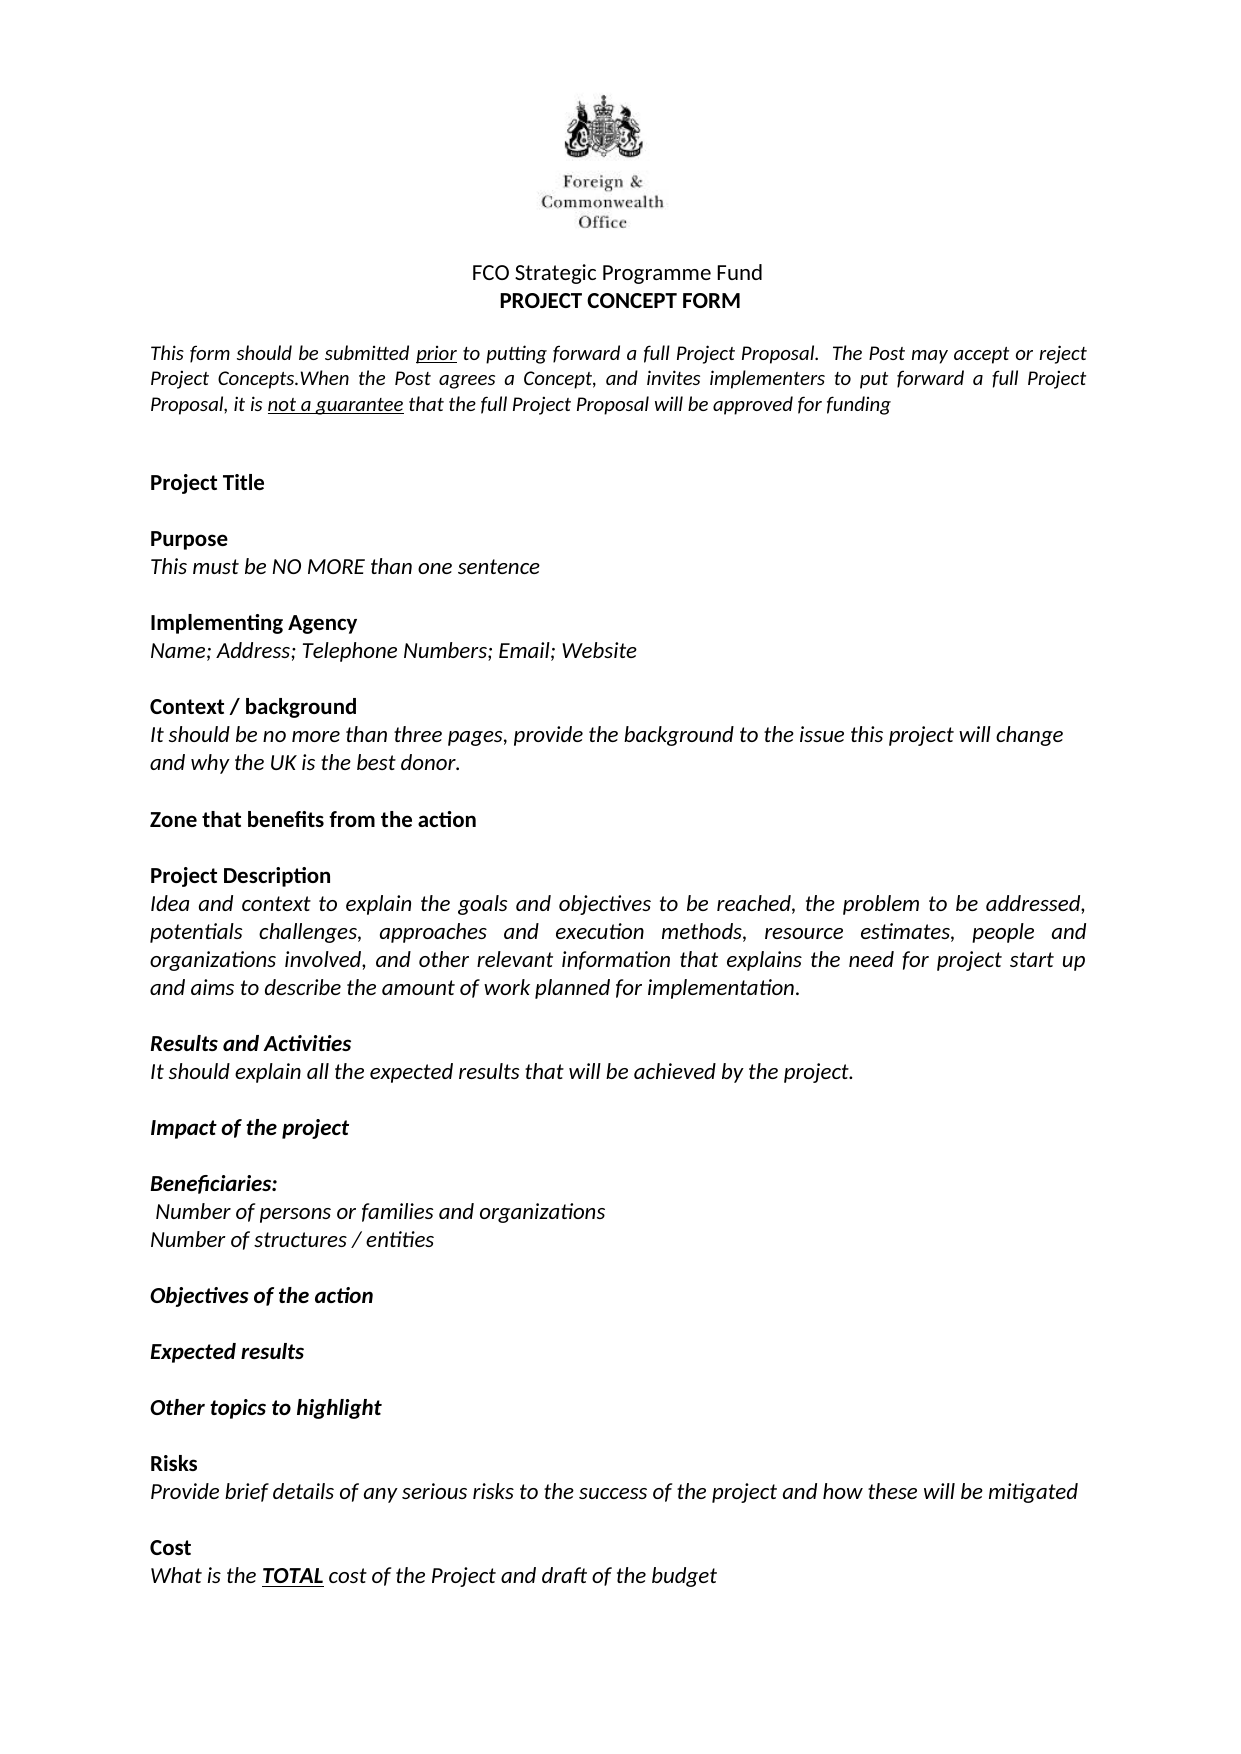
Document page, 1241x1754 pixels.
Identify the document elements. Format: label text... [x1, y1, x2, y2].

text Idea and context to explain the goals and objectives to be reached, the problem to be addressed, potentials challenges, approaches and execution methods, resource estimates, people and organizations involved, and other relevant information that explains the need for project start up and aims to describe the amount of work planned for implementation. [150, 889, 1090, 1001]
text Number of persons or families and organizations [150, 1197, 1090, 1225]
text What is the TOTAL cost of the Project and draft of the budget [150, 1561, 1090, 1589]
text Beneficiaries: [150, 1169, 1090, 1197]
text Expected results [150, 1337, 1090, 1365]
text Provide brief details of any serious risks to the success of the project and how these will be mitigated [150, 1477, 1090, 1505]
text It should be no more than three pages, provide the background to the issue this project will change and why the UK is the best donor. [150, 720, 1090, 776]
text Project Description [150, 861, 1090, 889]
text Project Title [150, 468, 1090, 496]
text Implementing Agency [150, 608, 1090, 636]
text Number of structures / entities [150, 1225, 1090, 1253]
text Other topics to highlight [150, 1393, 1090, 1421]
text Risks [150, 1449, 1090, 1477]
text Purpose [150, 524, 1090, 552]
text PROJECT CONCEPT FORM [150, 286, 1090, 314]
text Cost [150, 1533, 1090, 1561]
text Context / background [150, 692, 1090, 720]
text FCO Strategic Programme Fund [150, 258, 1090, 286]
text Zone that benefits from the action [150, 805, 1090, 833]
text Results and Activities [150, 1029, 1090, 1057]
text Objectives of the action [150, 1281, 1090, 1309]
text This form should be submitted prior to putting forward a full Project Proposal. The Post may accept or reject Project Concepts.When the Post agrees a Concept, and invites implementers to put forward a full Project Proposal, it is not a guarantee that the full Project Proposal will be approved for funding [150, 340, 1090, 416]
text It should explain all the expected results that will be achieved by the project. [150, 1057, 1090, 1085]
text Impact of the project [150, 1113, 1090, 1141]
text This must be NO MORE than one sentence [150, 552, 1090, 580]
text Name; Address; Telephone Numbers; Email; Website [150, 636, 1090, 664]
